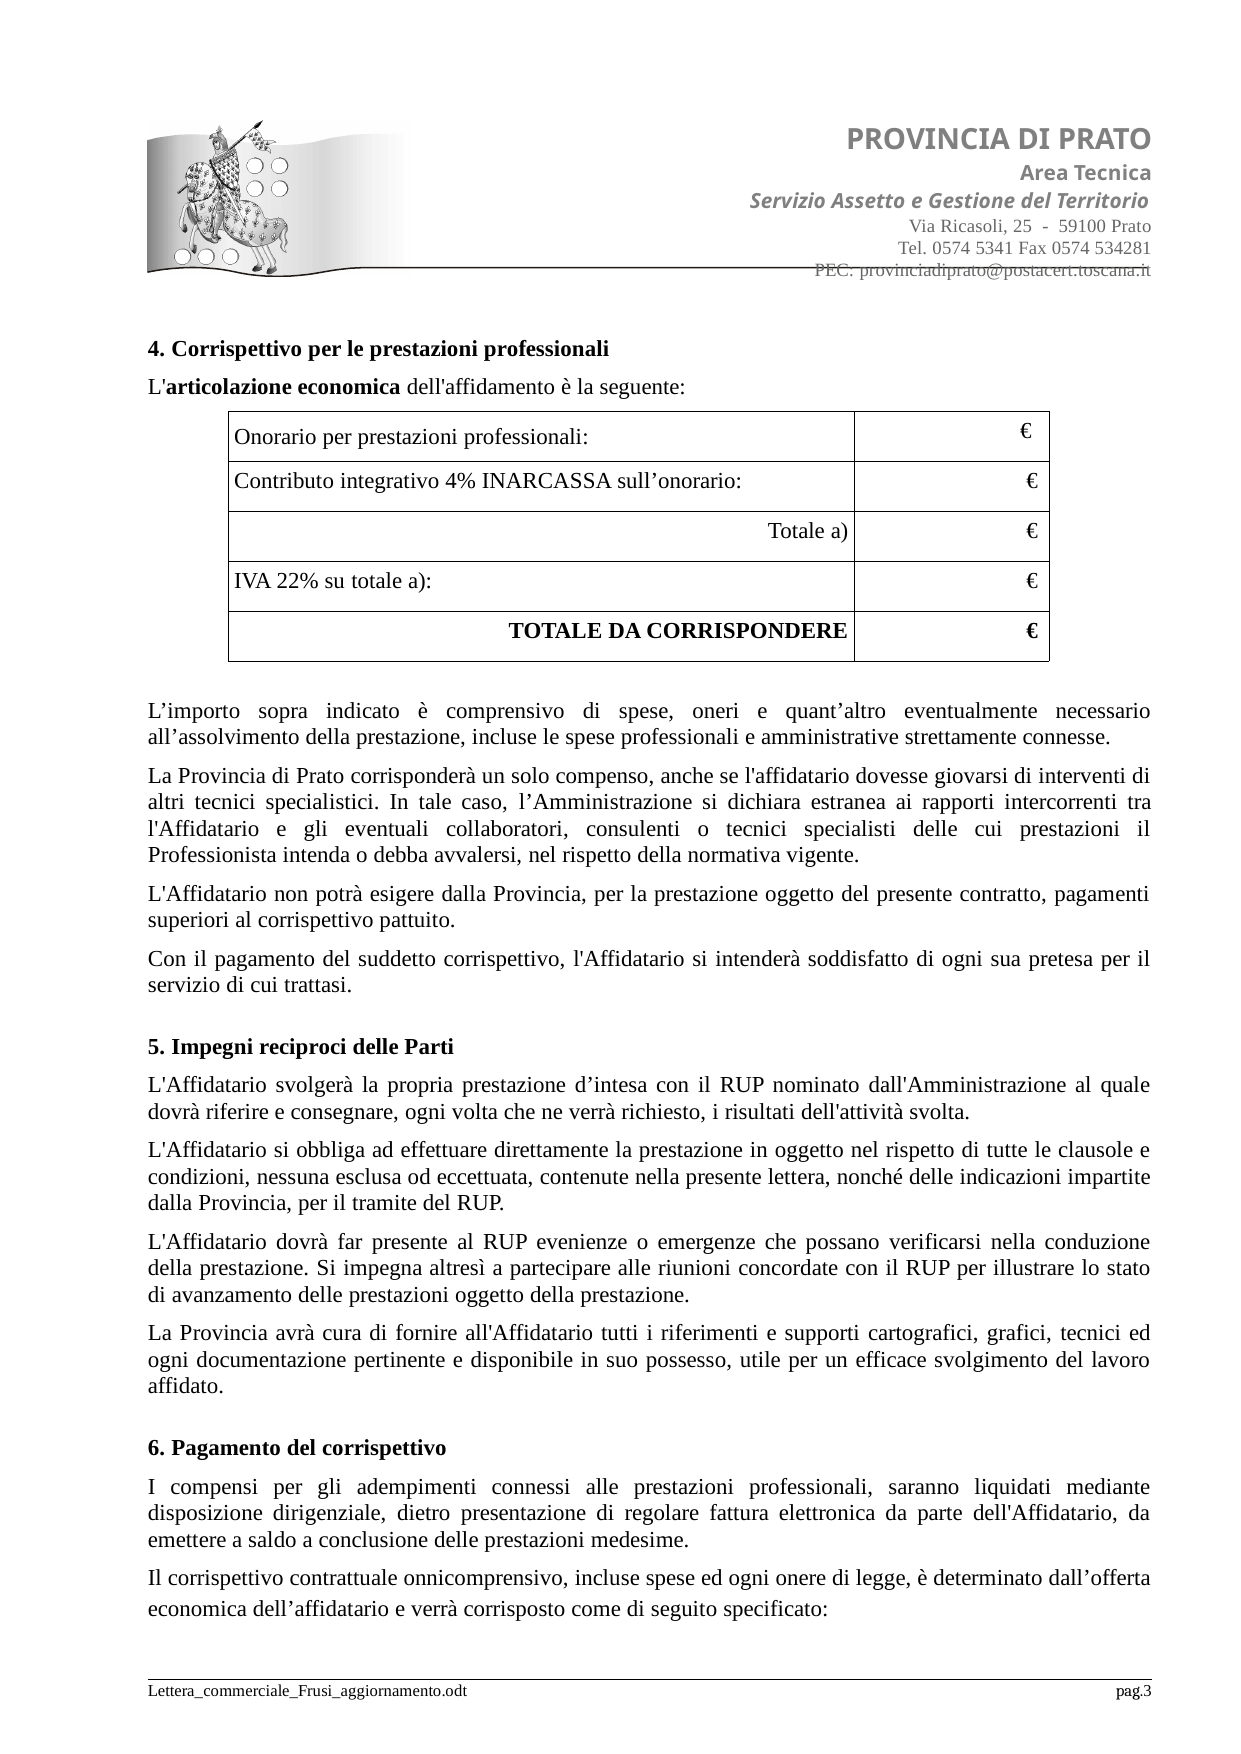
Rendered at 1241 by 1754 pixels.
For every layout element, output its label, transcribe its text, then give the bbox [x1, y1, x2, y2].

text 6. Pagamento del corrispettivo [148, 1434, 1152, 1461]
table_cell € [855, 462, 1049, 511]
text Il corrispettivo contrattuale onnicomprensivo, incluse spese ed ogni onere di legge, è determinato dall’offerta economica dell’affidatario e verrà corrisposto come di seguito specificato: [148, 1564, 1152, 1621]
text La Provincia di Prato corrisponderà un solo compenso, anche se l'affidatario dovesse giovarsi di interventi di altri tecnici specialistici. In tale caso, l’Amministrazione si dichiara estranea ai rapporti intercorrenti tra l'Affidatario e gli eventuali collaboratori, consulenti o tecnici specialisti delle cui prestazioni il Professionista intenda o debba avvalersi, nel rispetto della normativa vigente. [148, 761, 1152, 868]
table_cell Contributo integrativo 4% INARCASSA sull’onorario: [229, 462, 854, 511]
text L'articolazione economica dell'affidamento è la seguente: [148, 373, 1152, 399]
text L'Affidatario si obbliga ad effettuare direttamente la prestazione in oggetto nel rispetto di tutte le clausole e condizioni, nessuna esclusa od eccettuata, contenute nella presente lettera, nonché delle indicazioni impartite dalla Provincia, per il tramite del RUP. [148, 1136, 1152, 1216]
text 4. Corrispettivo per le prestazioni professionali [148, 334, 1152, 361]
text La Provincia avrà cura di fornire all'Affidatario tutti i riferimenti e supporti cartografici, grafici, tecnici ed ogni documentazione pertinente e disponibile in suo possesso, utile per un efficace svolgimento del lavoro affidato. [148, 1319, 1152, 1399]
text L’importo sopra indicato è comprensivo di spese, oneri e quant’altro eventualmente necessario all’assolvimento della prestazione, incluse le spese professionali e amministrative strettamente connesse. [148, 697, 1152, 750]
table_header € [855, 412, 1049, 461]
text I compensi per gli adempimenti connessi alle prestazioni professionali, saranno liquidati mediante disposizione dirigenziale, dietro presentazione di regolare fattura elettronica da parte dell'Affidatario, da emettere a saldo a conclusione delle prestazioni medesime. [148, 1472, 1152, 1552]
table_cell Totale a) [229, 512, 854, 561]
table_cell € [855, 612, 1049, 661]
table_cell € [855, 562, 1049, 611]
text L'Affidatario svolgerà la propria prestazione d’intesa con il RUP nominato dall'Amministrazione al quale dovrà riferire e consegnare, ogni volta che ne verrà richiesto, i risultati dell'attività svolta. [148, 1071, 1152, 1124]
table_cell € [855, 512, 1049, 561]
text L'Affidatario dovrà far presente al RUP evenienze o emergenze che possano verificarsi nella conduzione della prestazione. Si impegna altresì a partecipare alle riunioni concordate con il RUP per illustrare lo stato di avanzamento delle prestazioni oggetto della prestazione. [148, 1228, 1152, 1307]
table_cell IVA 22% su totale a): [229, 562, 854, 611]
text L'Affidatario non potrà esigere dalla Provincia, per la prestazione oggetto del presente contratto, pagamenti superiori al corrispettivo pattuito. [148, 879, 1152, 933]
text 5. Impegni reciproci delle Parti [148, 1033, 1152, 1059]
text Con il pagamento del suddetto corrispettivo, l'Affidatario si intenderà soddisfatto di ogni sua pretesa per il servizio di cui trattasi. [148, 944, 1152, 997]
table_cell TOTALE DA CORRISPONDERE [229, 612, 854, 661]
table_header Onorario per prestazioni professionali: [229, 412, 854, 461]
